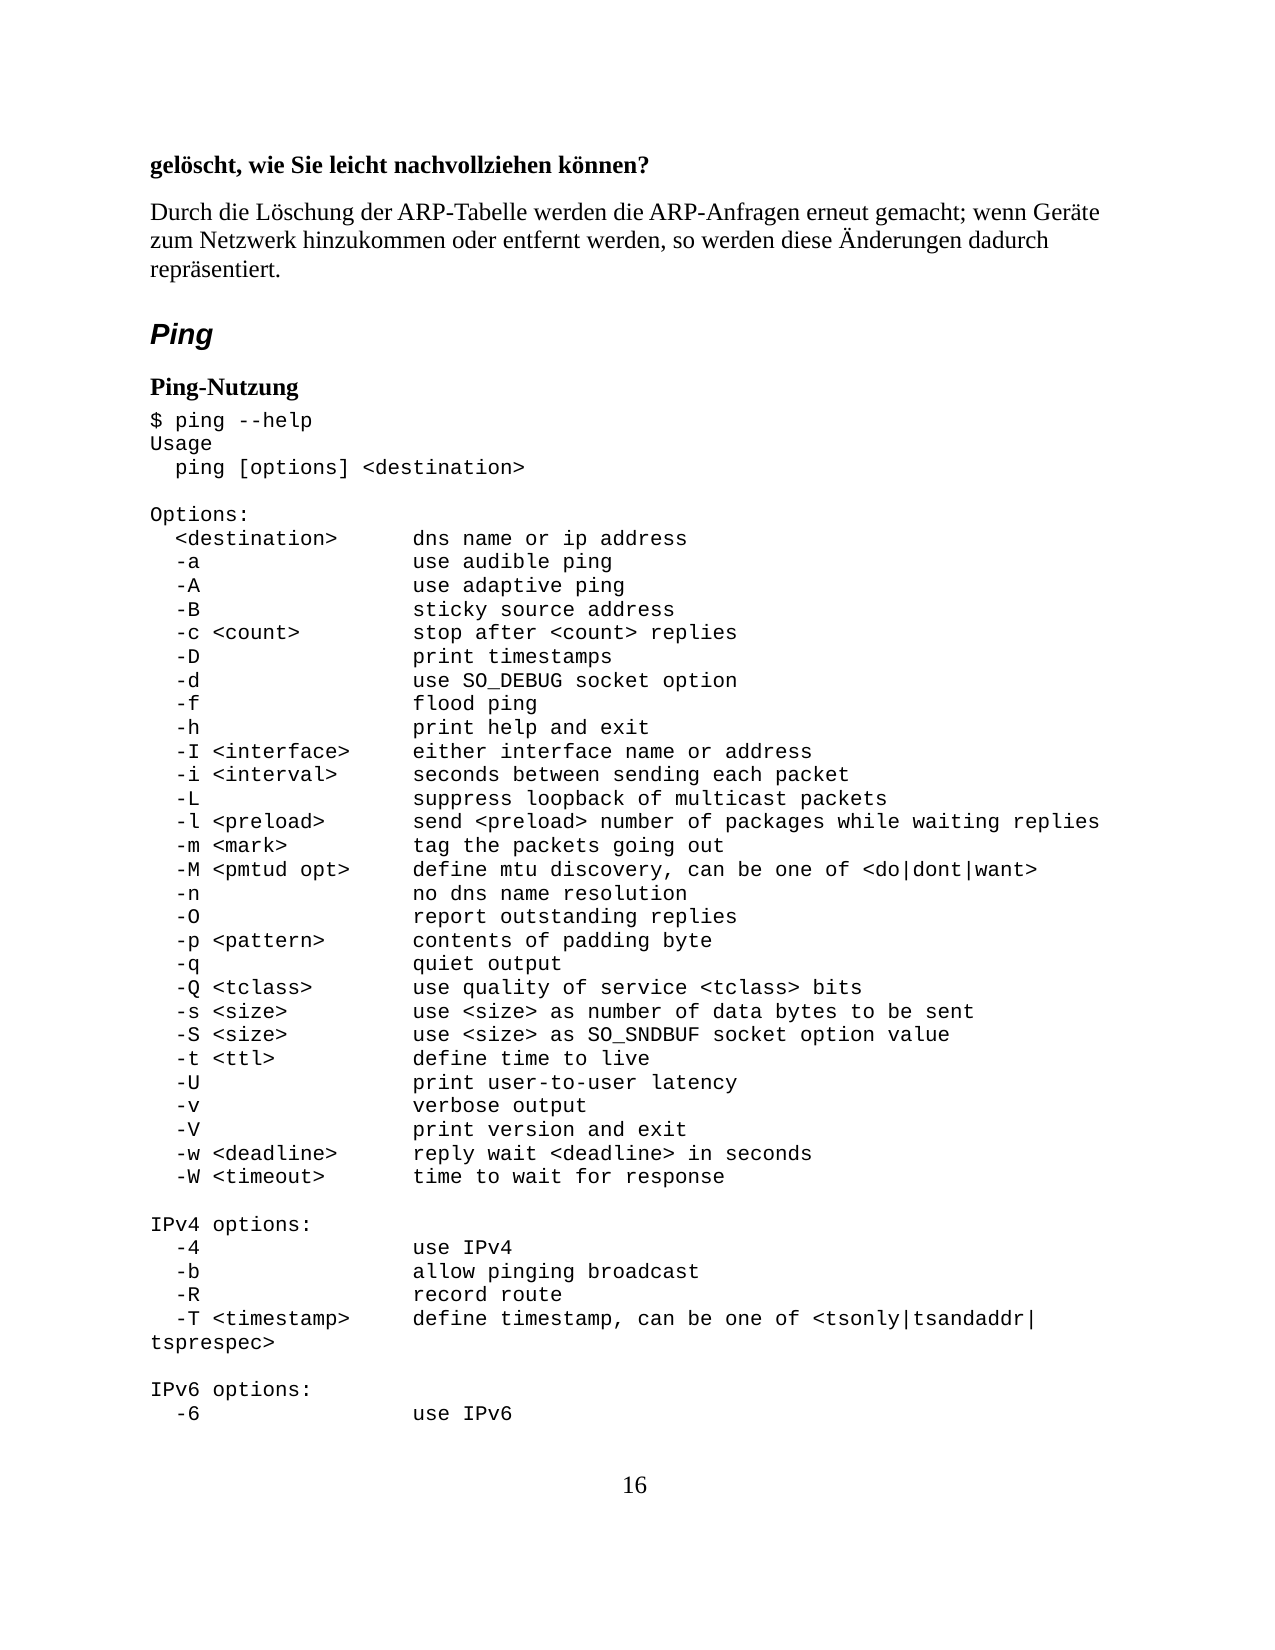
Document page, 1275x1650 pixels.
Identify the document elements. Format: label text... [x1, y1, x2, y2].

text -M <pmtud opt> define mtu discovery, can be one of <do|dont|want> [150, 859, 1125, 882]
text -w <deadline> reply wait <deadline> in seconds [150, 1143, 1125, 1166]
text Options: [150, 504, 1125, 528]
text -l <preload> send <preload> number of packages while waiting replies [150, 812, 1125, 835]
subtitle Ping [150, 317, 1125, 350]
text IPv6 options: [150, 1379, 1125, 1403]
text -B sticky source address [150, 599, 1125, 622]
text -i <interval> seconds between sending each packet [150, 764, 1125, 788]
text -4 use IPv4 [150, 1237, 1125, 1261]
text -V print version and exit [150, 1119, 1125, 1143]
text -D print timestamps [150, 646, 1125, 670]
text -q quiet output [150, 953, 1125, 977]
text -U print user-to-user latency [150, 1072, 1125, 1095]
text Ping-Nutzung [150, 372, 1125, 401]
text -m <mark> tag the packets going out [150, 835, 1125, 859]
text gelöscht, wie Sie leicht nachvollziehen können? [150, 150, 1125, 179]
text -T <timestamp> define timestamp, can be one of <tsonly|tsandaddr|tsprespec> [150, 1308, 1125, 1355]
text -f flood ping [150, 693, 1125, 717]
text -v verbose output [150, 1095, 1125, 1119]
text -t <ttl> define time to live [150, 1048, 1125, 1072]
text Durch die Löschung der ARP-Tabelle werden die ARP-Anfragen erneut gemacht; wenn Geräte zum Netzwerk hinzukommen oder entfernt werden, so werden diese Änderungen dadurch repräsentiert. [150, 197, 1125, 283]
text $ ping --help [150, 409, 1125, 433]
text -L suppress loopback of multicast packets [150, 788, 1125, 812]
text -Q <tclass> use quality of service <tclass> bits [150, 977, 1125, 1001]
text -s <size> use <size> as number of data bytes to be sent [150, 1001, 1125, 1024]
text -S <size> use <size> as SO_SNDBUF socket option value [150, 1024, 1125, 1048]
text <destination> dns name or ip address [150, 528, 1125, 551]
text -6 use IPv6 [150, 1403, 1125, 1426]
text ping [options] <destination> [150, 457, 1125, 481]
text IPv4 options: [150, 1213, 1125, 1237]
text -c <count> stop after <count> replies [150, 622, 1125, 646]
text -p <pattern> contents of padding byte [150, 930, 1125, 953]
text -A use adaptive ping [150, 575, 1125, 599]
text -I <interface> either interface name or address [150, 741, 1125, 764]
text Usage [150, 433, 1125, 457]
text -a use audible ping [150, 551, 1125, 575]
text -R record route [150, 1284, 1125, 1308]
text -W <timeout> time to wait for response [150, 1166, 1125, 1190]
text -O report outstanding replies [150, 906, 1125, 930]
text -b allow pinging broadcast [150, 1261, 1125, 1284]
text -n no dns name resolution [150, 882, 1125, 906]
text -d use SO_DEBUG socket option [150, 670, 1125, 693]
text -h print help and exit [150, 717, 1125, 741]
